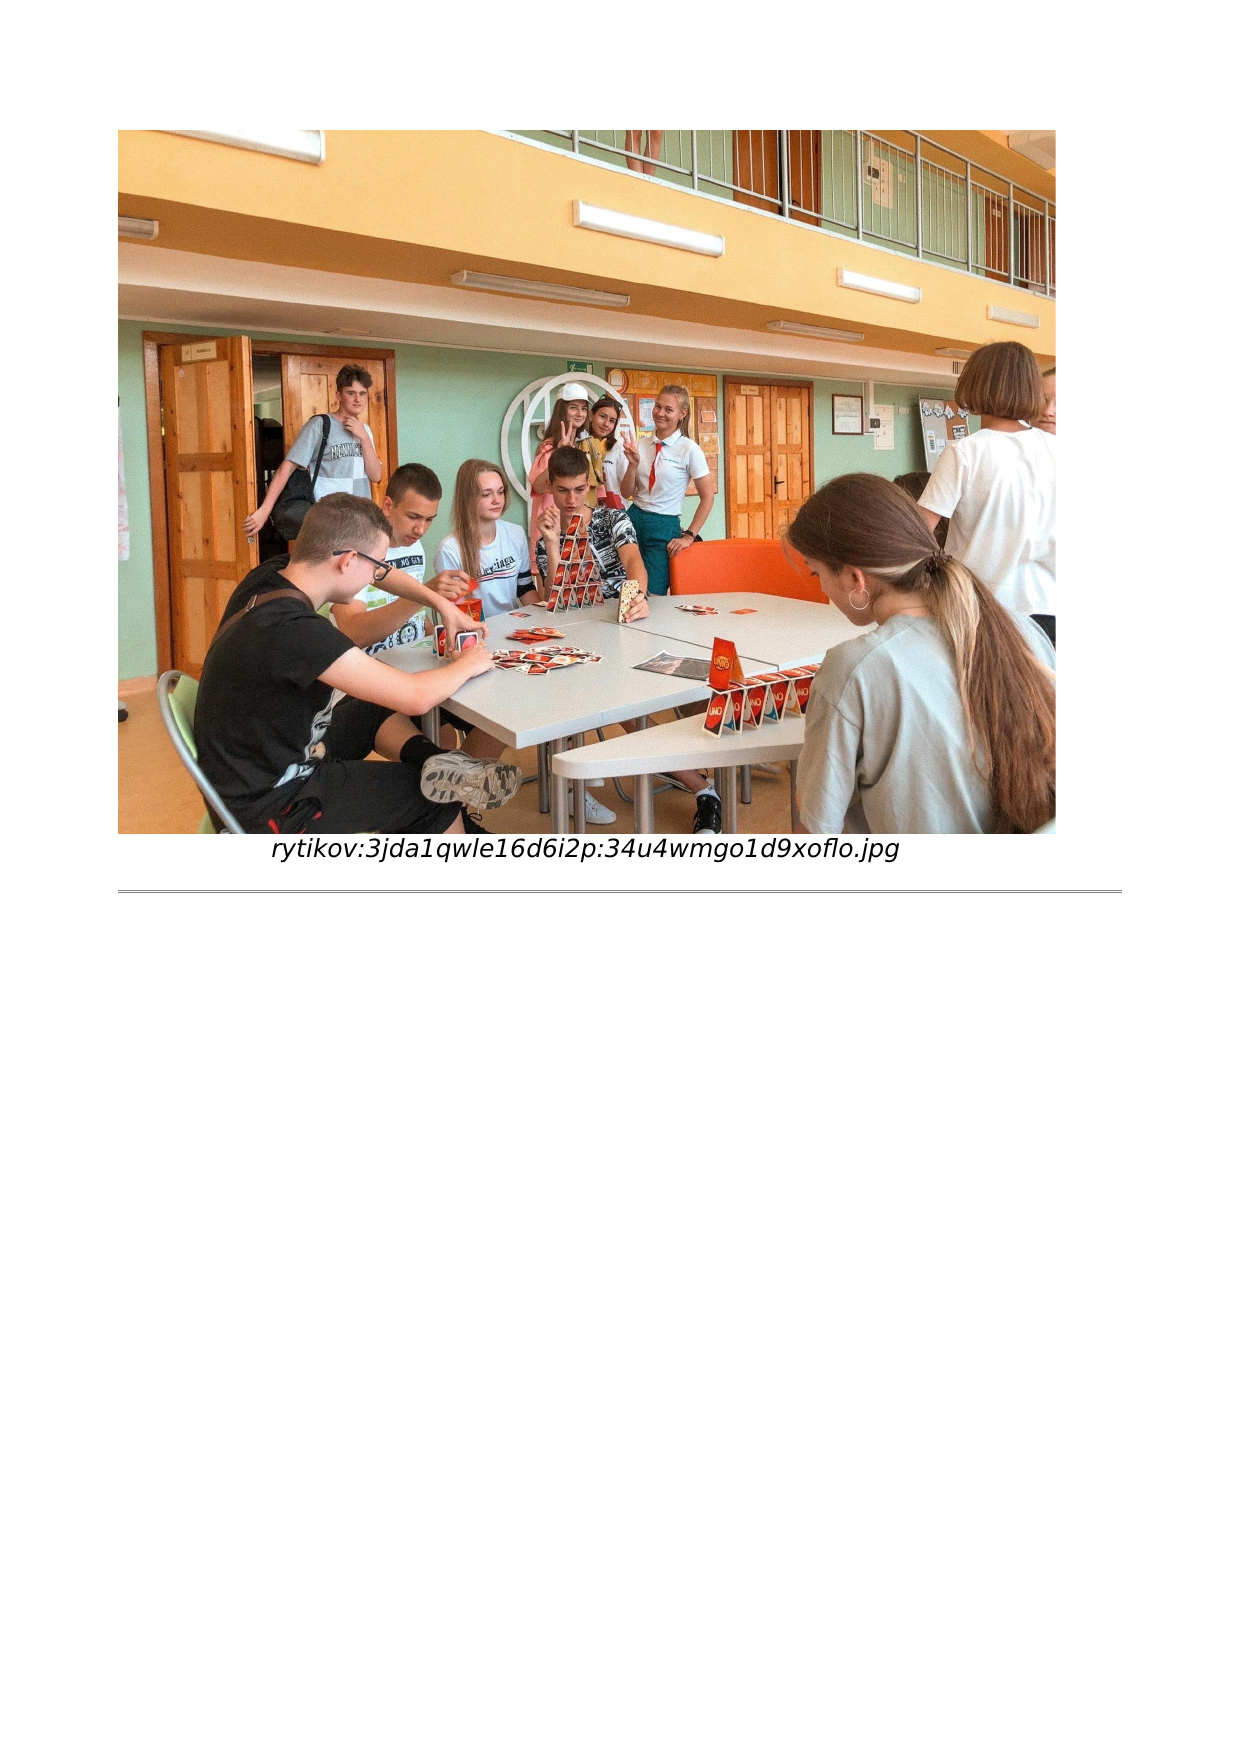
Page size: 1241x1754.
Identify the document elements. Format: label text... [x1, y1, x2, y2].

picture [118, 130, 1056, 834]
text rytikov:3jda1qwle16d6i2p:34u4wmgo1d9xoflo.jpg [118, 834, 1056, 863]
